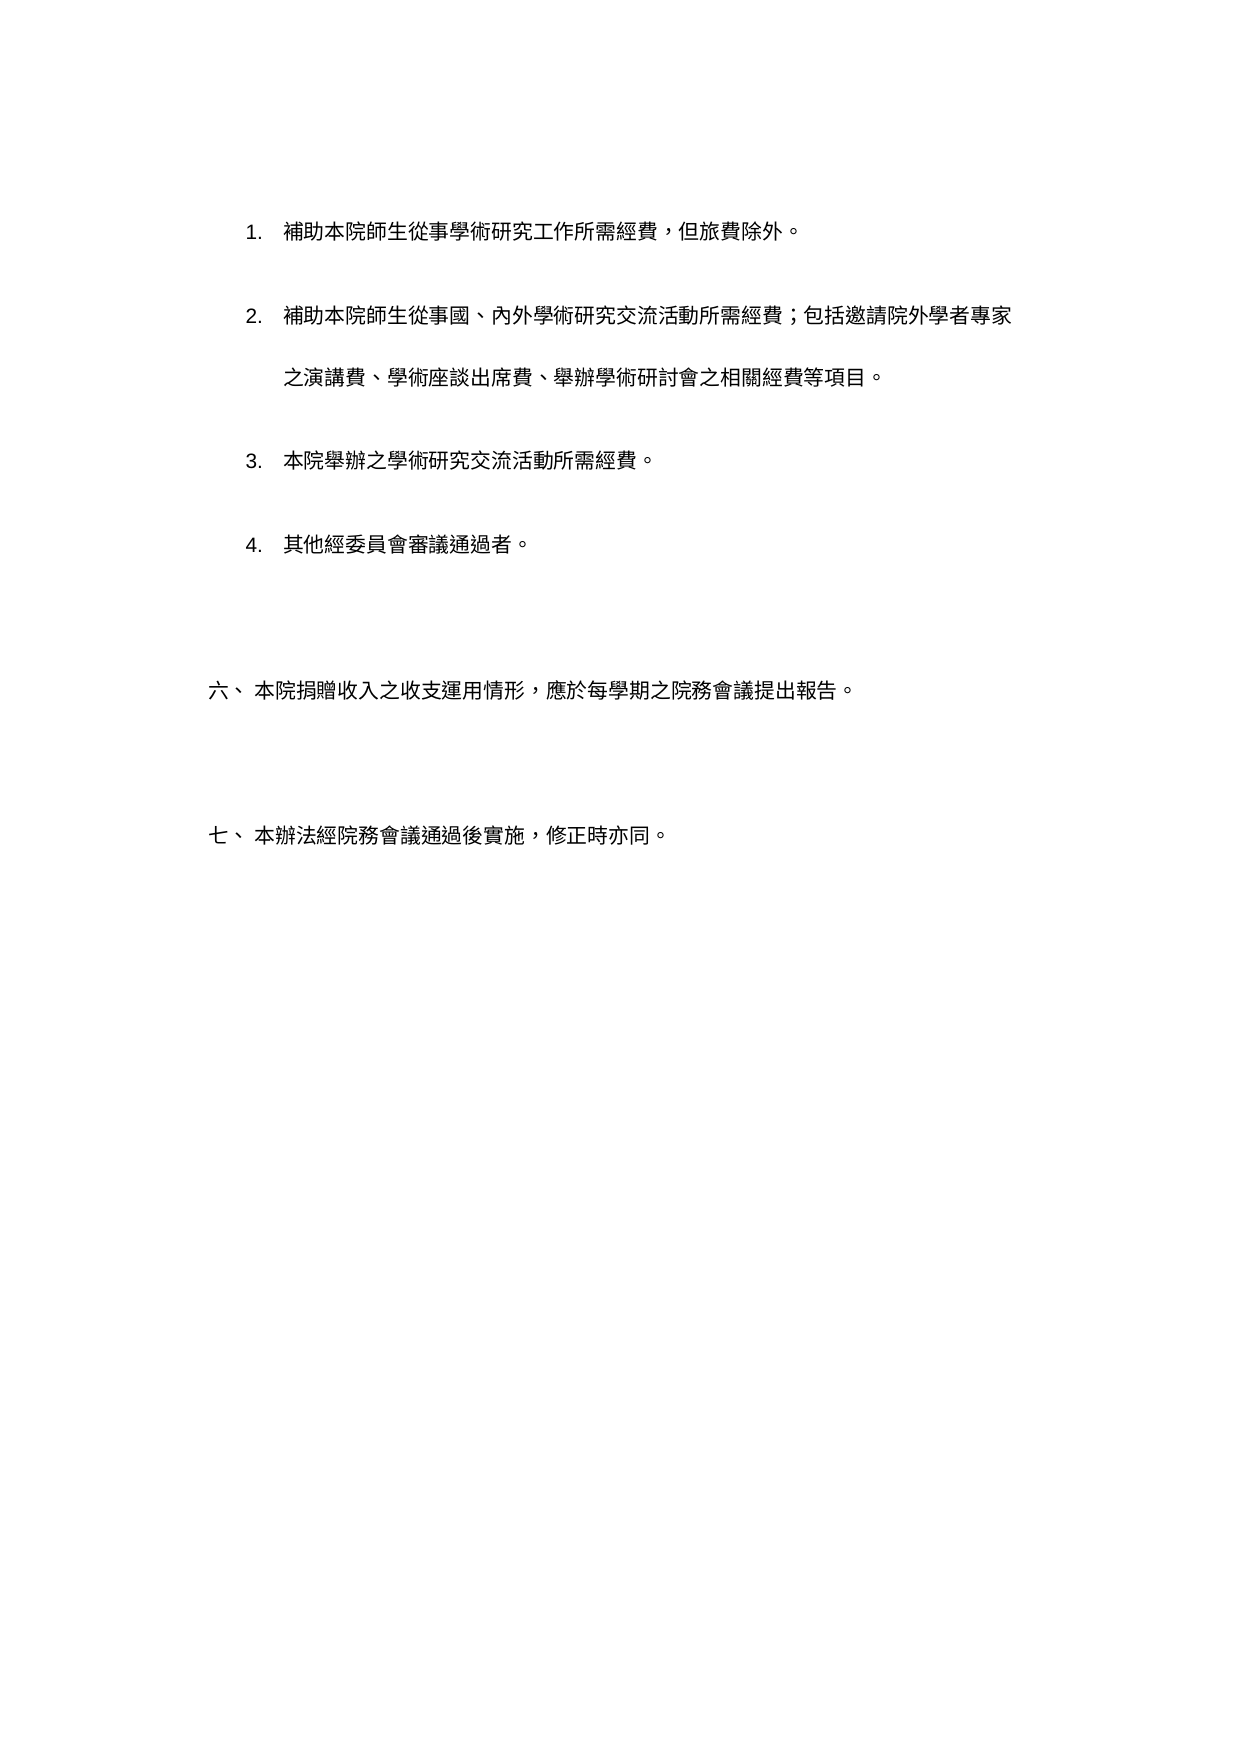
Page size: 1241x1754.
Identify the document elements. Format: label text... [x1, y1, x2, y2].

table_cell [188, 158, 1035, 949]
table_header 93.3.31九十二學年度第二學期第一次院務會議通過 一、 國立台北大學公共事務學院（以下簡稱本院）為健全捐贈收入之收支管理與提昇運用績效，訂定本辦法。 二、 凡屬本院捐贈收入之收支管理與運用，應依本辦法之規定辦理，並應遵循其他預算、會計法規之相關規定。 本院設「捐贈收入收支管理與運用委員會」審核各項捐贈收入之支用；委員會置委員六人，除院長為當然委員並兼主任委員外，餘由院長就本院專任教師聘任之，每一系、所各一人；委員任期與院長任期相同，院長改選時，委員會應同時改組。 三、 本院捐贈收入分指定用途捐贈收入和一般捐贈收入；指定用途捐贈收入以支用於捐贈者於捐贈時指定之目的為限；一般捐贈收入之支用，應符合本辦法規定之用途。 四、 本院於接受捐贈收入時，應報請校方製發收據，並將捐贈款項繳交學校出納，統籌管理。 五、 本院捐贈收入除指定用途者外，得支用於下列用途： 補助本院師生從事學術研究工作所需經費，但旅費除外。 補助本院師生從事國、內外學術研究交流活動所需經費；包括邀請院外學者專家之演講費、學術座談出席費、舉辦學術研討會之相關經費等項目。 本院舉辦之學術研究交流活動所需經費。 其他經委員會審議通過者。 六、 本院捐贈收入之收支運用情形，應於每學期之院務會議提出報告。 七、 本辦法經院務會議通過後實施，修正時亦同。 [192, 163, 1031, 882]
